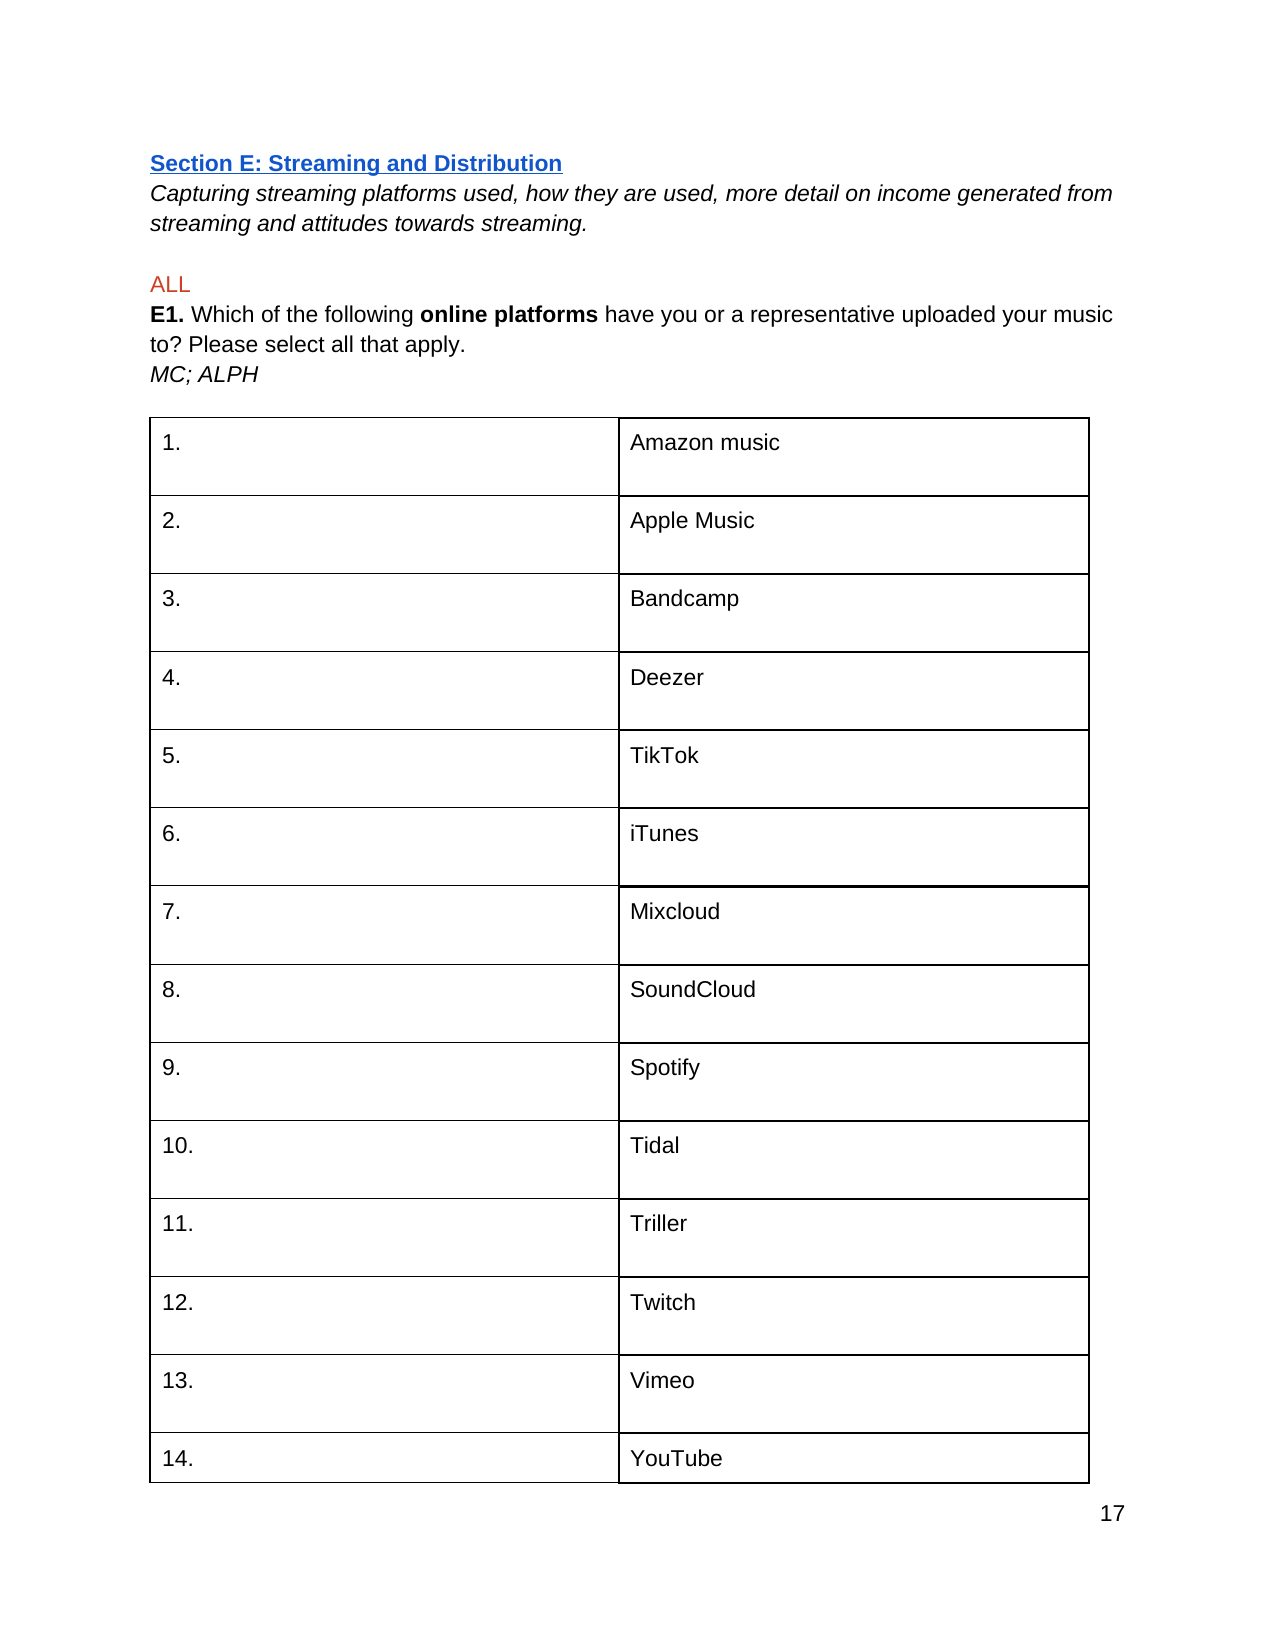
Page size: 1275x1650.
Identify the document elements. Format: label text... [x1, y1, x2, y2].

table_cell Triller [620, 1200, 1088, 1276]
table_cell Spotify [620, 1044, 1088, 1120]
text Section E: Streaming and Distribution [150, 150, 1125, 176]
table_cell Bandcamp [620, 575, 1088, 651]
text ALL [150, 271, 1125, 297]
table_cell 12. [151, 1277, 618, 1354]
table_cell 8. [151, 965, 618, 1042]
table_cell Tidal [620, 1122, 1088, 1198]
table_cell 3. [151, 574, 618, 651]
table_cell 10. [151, 1121, 618, 1198]
table_cell iTunes [620, 809, 1088, 885]
table_cell Twitch [620, 1278, 1088, 1354]
table_cell 9. [151, 1043, 618, 1120]
text E1. Which of the following online platforms have you or a representative uploaded your music to? Please select all that apply. MC; ALPH [150, 301, 1125, 388]
table_cell Mixcloud [620, 888, 1088, 963]
table_header Amazon music [620, 419, 1088, 495]
text Capturing streaming platforms used, how they are used, more detail on income generated from streaming and attitudes towards streaming. [150, 180, 1125, 237]
table_cell 7. [151, 886, 618, 963]
table_header 1. [151, 418, 618, 495]
table_cell SoundCloud [620, 966, 1088, 1042]
table_cell YouTube [620, 1434, 1088, 1482]
table_cell Apple Music [620, 497, 1088, 573]
table_cell 4. [151, 652, 618, 729]
table_cell TikTok [620, 731, 1088, 807]
table_cell 2. [151, 496, 618, 573]
table_cell Vimeo [620, 1356, 1088, 1432]
table_cell 13. [151, 1355, 618, 1432]
table_cell Deezer [620, 653, 1088, 729]
table_cell 5. [151, 730, 618, 807]
table_cell 11. [151, 1199, 618, 1276]
table_cell 6. [151, 808, 618, 885]
table_cell 14. [151, 1433, 618, 1482]
